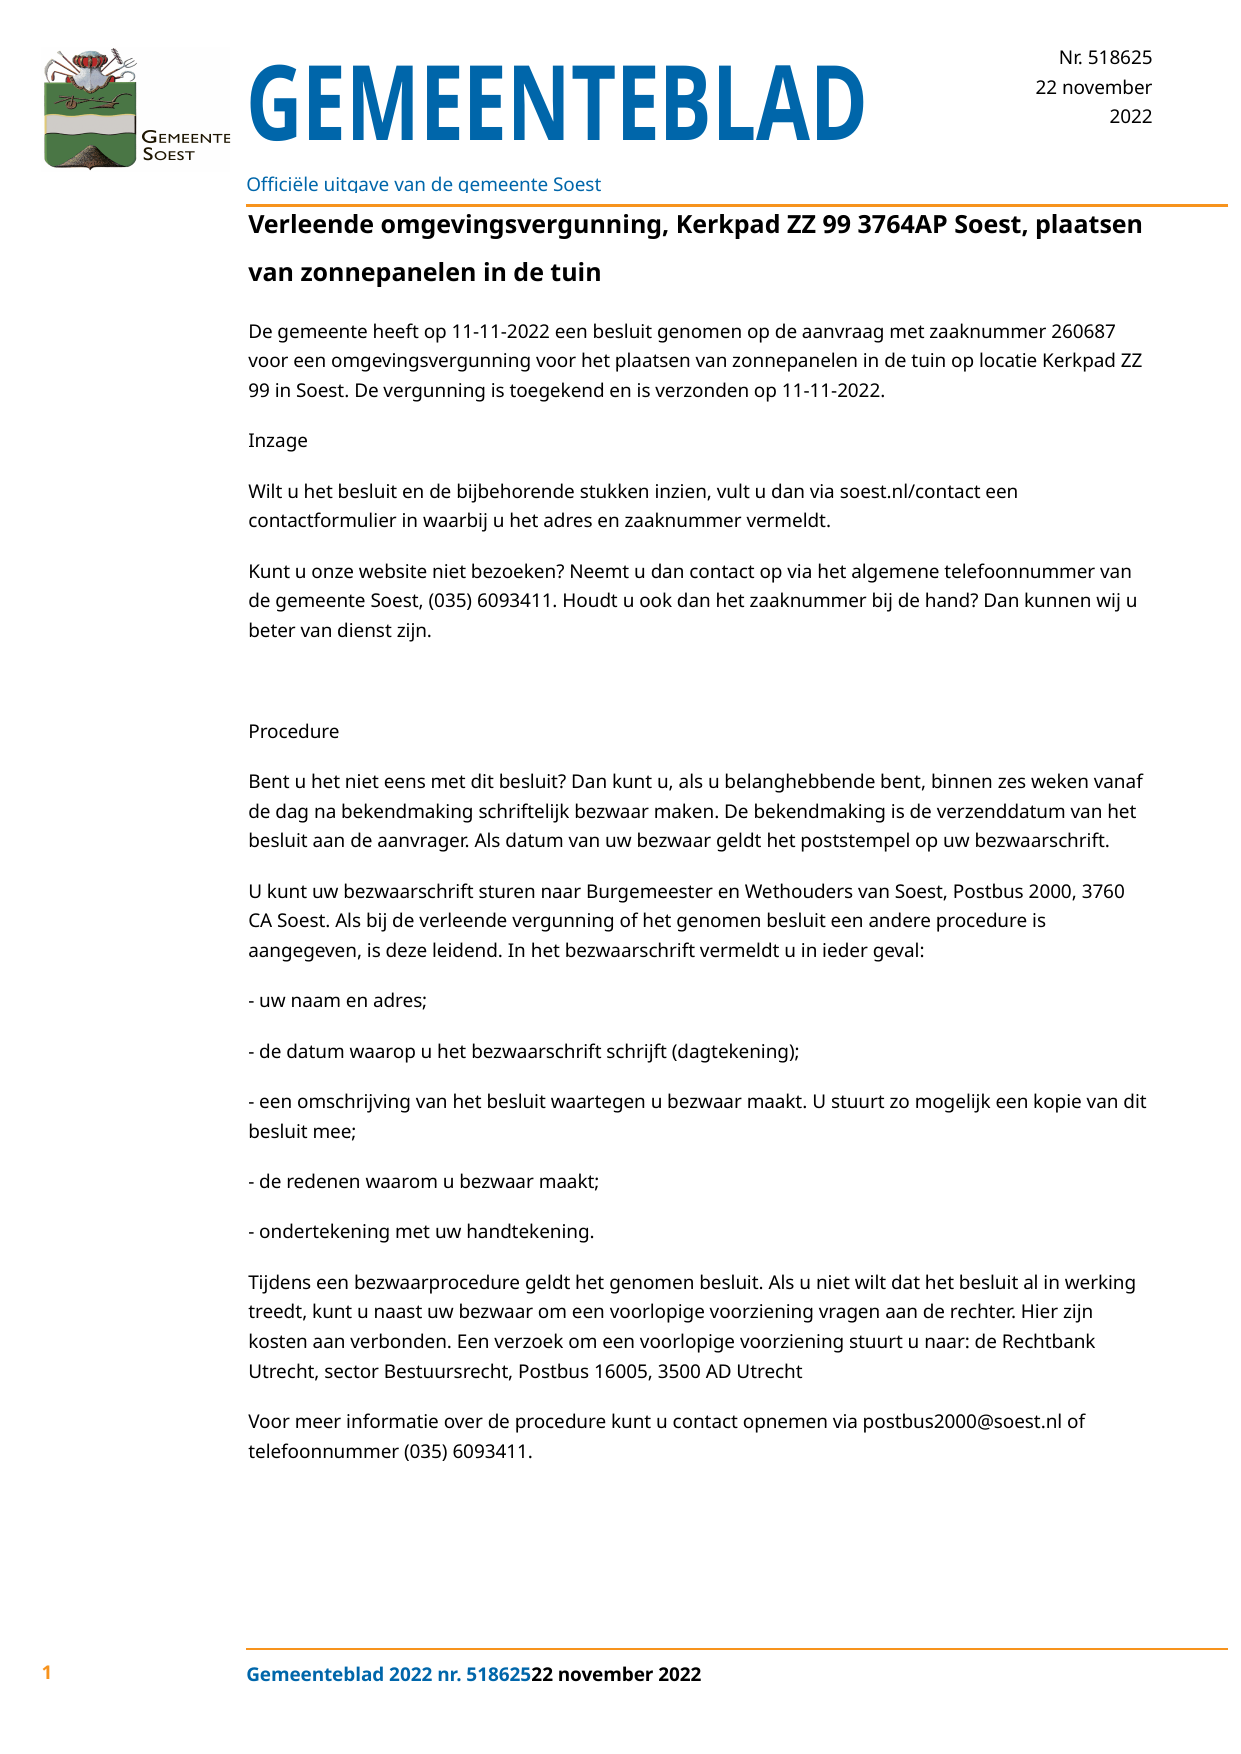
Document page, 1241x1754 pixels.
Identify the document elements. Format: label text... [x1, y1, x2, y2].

text Voor meer informatie over de procedure kunt u contact opnemen via postbus2000@soest.nl of telefoonnummer (035) 6093411. [248, 1408, 1152, 1464]
text - de datum waarop u het bezwaarschrift schrijft (dagtekening); [248, 1038, 1152, 1064]
text Tijdens een bezwaarprocedure geldt het genomen besluit. Als u niet wilt dat het besluit al in werking treedt, kunt u naast uw bezwaar om een voorlopige voorziening vragen aan de rechter. Hier zijn kosten aan verbonden. Een verzoek om een voorlopige voorziening stuurt u naar: de Rechtbank Utrecht, sector Bestuursrecht, Postbus 16005, 3500 AD Utrecht [248, 1269, 1152, 1384]
text De gemeente heeft op 11-11-2022 een besluit genomen op de aanvraag met zaaknummer 260687 voor een omgevingsvergunning voor het plaatsen van zonnepanelen in de tuin op locatie Kerkpad ZZ 99 in Soest. De vergunning is toegekend en is verzonden op 11-11-2022. [248, 318, 1152, 403]
text U kunt uw bezwaarschrift sturen naar Burgemeester en Wethouders van Soest, Postbus 2000, 3760 CA Soest. Als bij de verleende vergunning of het genomen besluit een andere procedure is aangegeven, is deze leidend. In het bezwaarschrift vermeldt u in ieder geval: [248, 878, 1152, 963]
text Kunt u onze website niet bezoeken? Neemt u dan contact op via het algemene telefoonnummer van de gemeente Soest, (035) 6093411. Houdt u ook dan het zaaknummer bij de hand? Dan kunnen wij u beter van dienst zijn. [248, 558, 1152, 643]
text Verleende omgevingsvergunning, Kerkpad ZZ 99 3764AP Soest, plaatsen van zonnepanelen in de tuin [248, 207, 1152, 288]
text Bent u het niet eens met dit besluit? Dan kunt u, als u belanghebbende bent, binnen zes weken vanaf de dag na bekendmaking schriftelijk bezwaar maken. De bekendmaking is de verzenddatum van het besluit aan de aanvrager. Als datum van uw bezwaar geldt het poststempel op uw bezwaarschrift. [248, 768, 1152, 853]
text Procedure [248, 718, 1152, 744]
text - ondertekening met uw handtekening. [248, 1219, 1152, 1244]
text - de redenen waarom u bezwaar maakt; [248, 1168, 1152, 1194]
text Wilt u het besluit en de bijbehorende stukken inzien, vult u dan via soest.nl/contact een contactformulier in waarbij u het adres en zaaknummer vermeldt. [248, 478, 1152, 533]
picture [41, 47, 231, 172]
text - een omschrijving van het besluit waartegen u bezwaar maakt. U stuurt zo mogelijk een kopie van dit besluit mee; [248, 1088, 1152, 1144]
text Inzage [248, 427, 1152, 453]
text - uw naam en adres; [248, 987, 1152, 1013]
